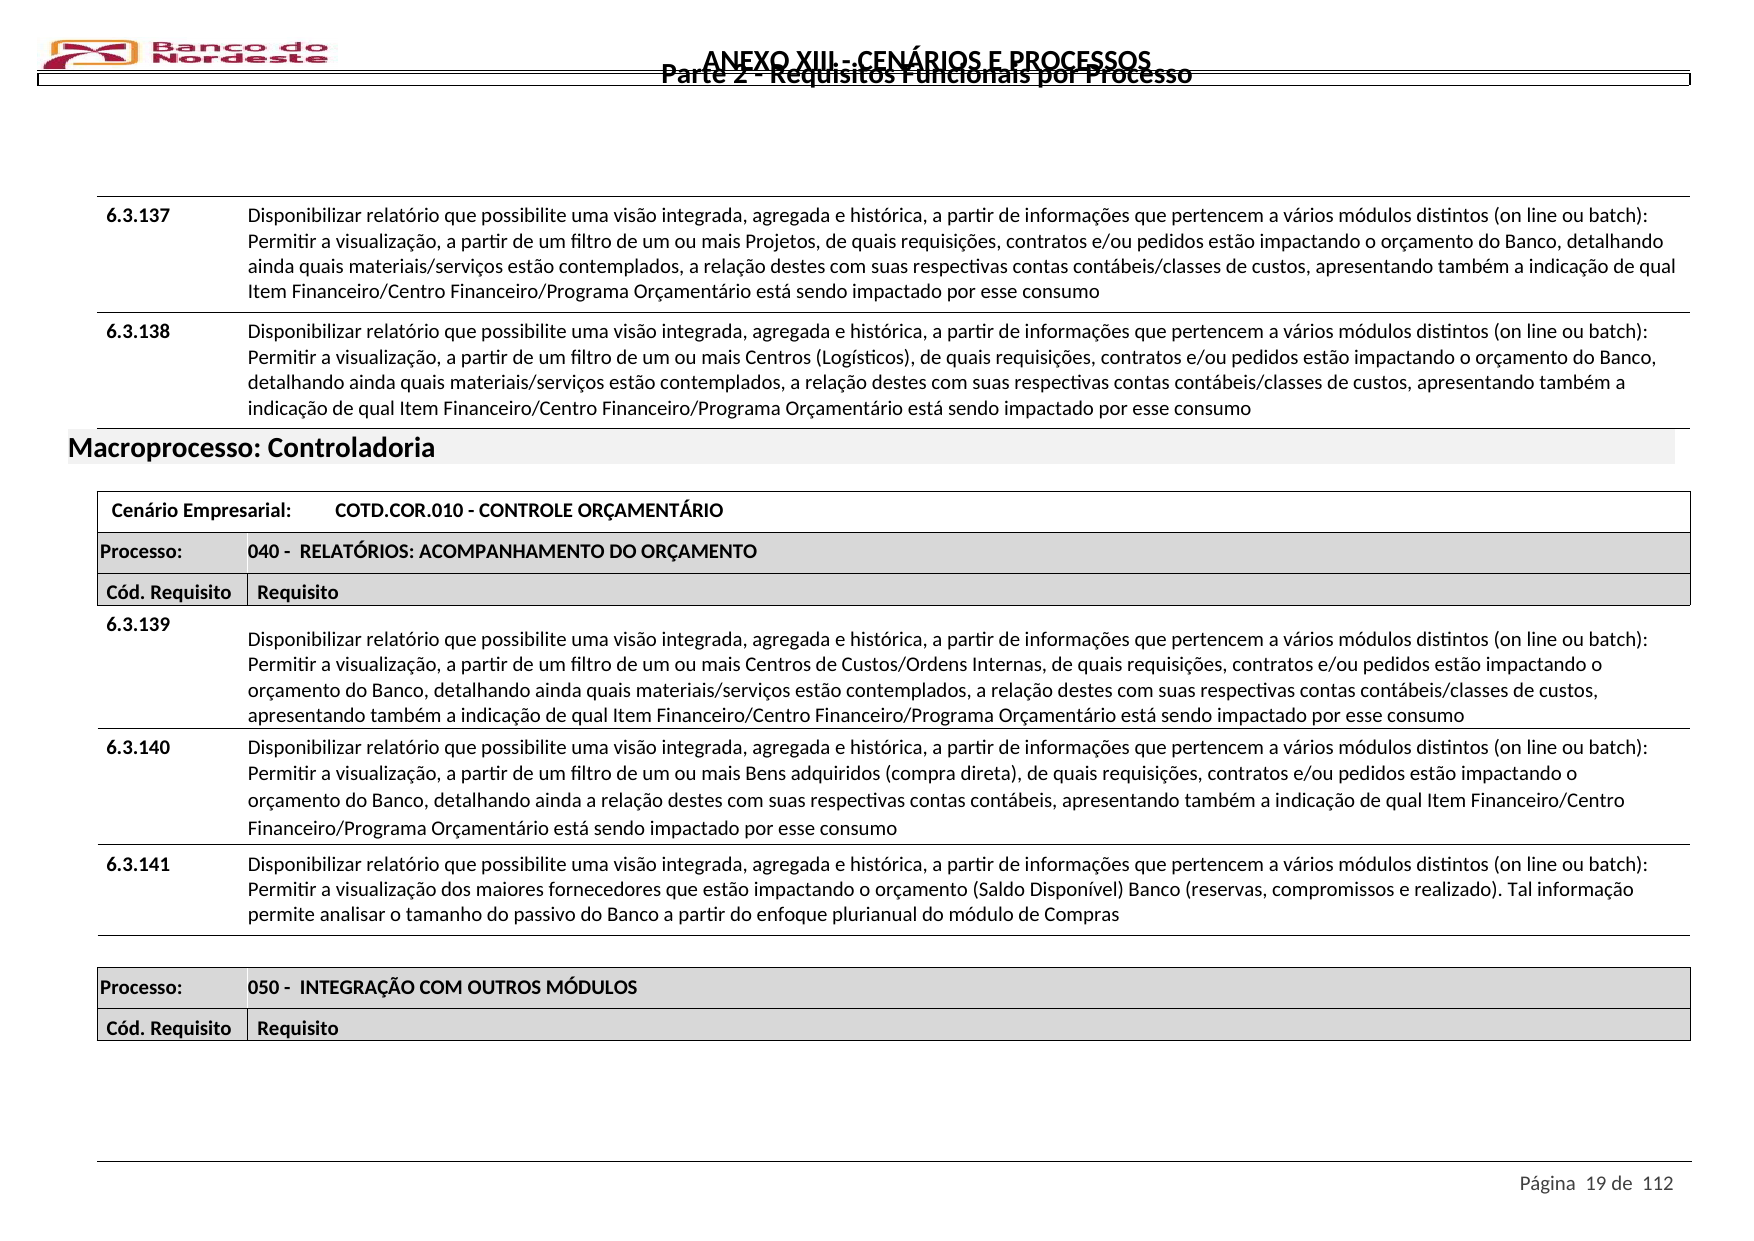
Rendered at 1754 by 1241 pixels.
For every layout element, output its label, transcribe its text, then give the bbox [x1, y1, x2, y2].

table_cell 040 - RELATÓRIOS: ACOMPANHAMENTO DO ORÇAMENTO [248, 533, 1690, 573]
table_cell Cód. Requisito [98, 1009, 247, 1040]
table_cell 6.3.137 [97, 197, 247, 312]
table_cell [248, 936, 1690, 967]
table_cell Disponibilizar relatório que possibilite uma visão integrada, agregada e histórica, a partir de informações que pertencem a vários módulos distintos (on line ou batch): Permitir a visualização, a partir de um filtro de um ou mais Bens adquiridos (compra direta), de quais requisições, contratos e/ou pedidos estão impactando o orçamento do Banco, detalhando ainda a relação destes com suas respectivas contas contábeis, apresentando também a indicação de qual Item Financeiro/Centro Financeiro/Programa Orçamentário está sendo impactado por esse consumo [248, 729, 1690, 844]
text Macroprocesso: Controladoria [68, 429, 1675, 464]
table_cell Requisito [248, 1009, 1690, 1040]
table_cell Disponibilizar relatório que possibilite uma visão integrada, agregada e histórica, a partir de informações que pertencem a vários módulos distintos (on line ou batch): Permitir a visualização dos maiores fornecedores que estão impactando o orçamento (Saldo Disponível) Banco (reservas, compromissos e realizado). Tal informação permite analisar o tamanho do passivo do Banco a partir do enfoque plurianual do módulo de Compras [248, 845, 1690, 935]
table_cell Requisito [248, 574, 1690, 605]
table_header COTD.COR.010 - CONTROLE ORÇAMENTÁRIO [335, 492, 1690, 532]
table_cell Disponibilizar relatório que possibilite uma visão integrada, agregada e histórica, a partir de informações que pertencem a vários módulos distintos (on line ou batch): Permitir a visualização, a partir de um filtro de um ou mais Projetos, de quais requisições, contratos e/ou pedidos estão impactando o orçamento do Banco, detalhando ainda quais materiais/serviços estão contemplados, a relação destes com suas respectivas contas contábeis/classes de custos, apresentando também a indicação de qual Item Financeiro/Centro Financeiro/Programa Orçamentário está sendo impactado por esse consumo [248, 197, 1690, 312]
table_cell Processo: [98, 533, 247, 573]
table_cell Disponibilizar relatório que possibilite uma visão integrada, agregada e histórica, a partir de informações que pertencem a vários módulos distintos (on line ou batch): Permitir a visualização, a partir de um filtro de um ou mais Centros (Logísticos), de quais requisições, contratos e/ou pedidos estão impactando o orçamento do Banco, detalhando ainda quais materiais/serviços estão contemplados, a relação destes com suas respectivas contas contábeis/classes de custos, apresentando também a indicação de qual Item Financeiro/Centro Financeiro/Programa Orçamentário está sendo impactado por esse consumo [248, 313, 1690, 428]
table_cell 6.3.141 [97, 845, 247, 935]
table_cell Processo: [98, 968, 247, 1008]
table_cell 050 - INTEGRAÇÃO COM OUTROS MÓDULOS [248, 968, 1690, 1008]
table_cell [97, 936, 247, 967]
table_cell 6.3.139 [97, 606, 247, 728]
table_header Cenário Empresarial: [98, 492, 335, 532]
picture [37, 37, 338, 70]
table_cell Cód. Requisito [98, 574, 247, 605]
table_cell 6.3.140 [97, 729, 247, 844]
table_cell 6.3.138 [97, 313, 247, 428]
table_cell Disponibilizar relatório que possibilite uma visão integrada, agregada e histórica, a partir de informações que pertencem a vários módulos distintos (on line ou batch): Permitir a visualização, a partir de um filtro de um ou mais Centros de Custos/Ordens Internas, de quais requisições, contratos e/ou pedidos estão impactando o orçamento do Banco, detalhando ainda quais materiais/serviços estão contemplados, a relação destes com suas respectivas contas contábeis/classes de custos, apresentando também a indicação de qual Item Financeiro/Centro Financeiro/Programa Orçamentário está sendo impactado por esse consumo [248, 606, 1690, 728]
